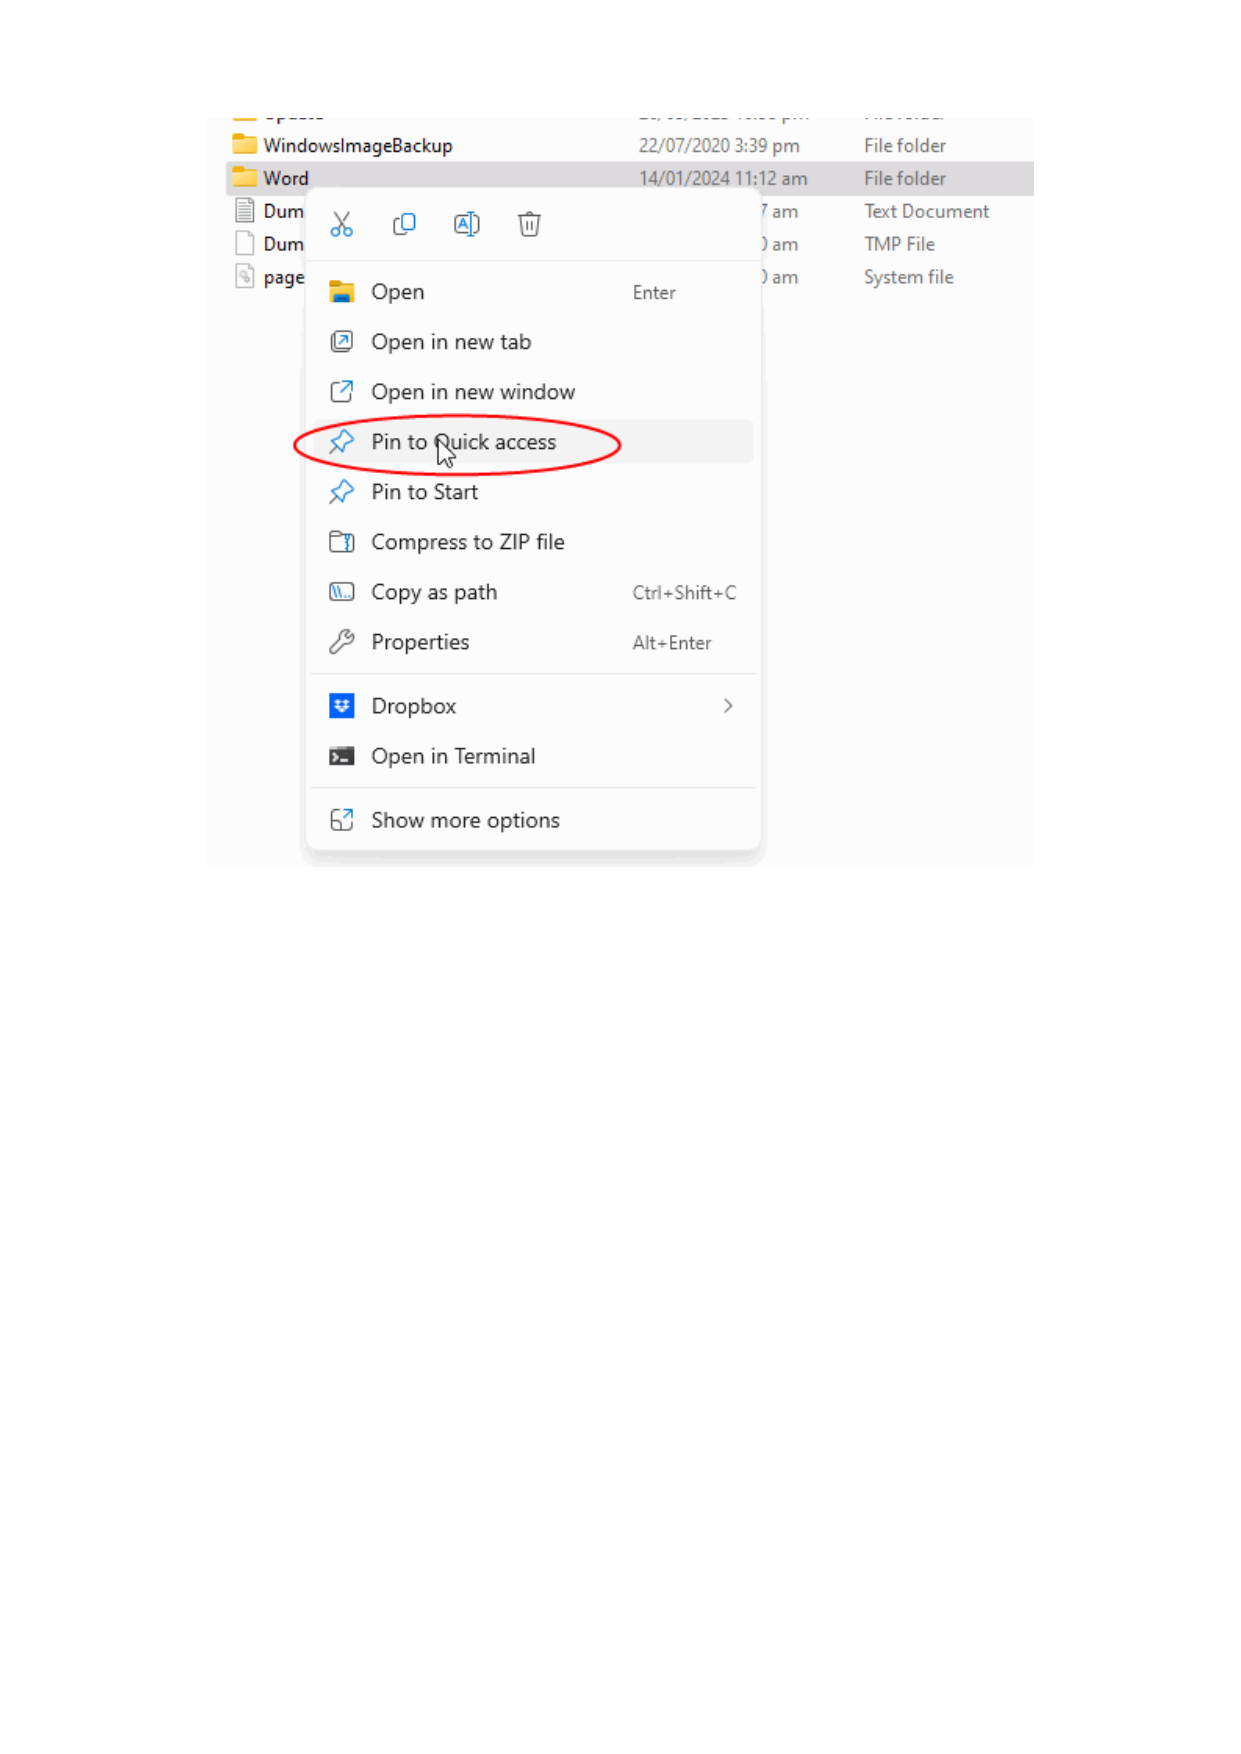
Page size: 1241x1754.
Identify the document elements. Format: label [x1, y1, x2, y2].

picture [206, 118, 1035, 867]
